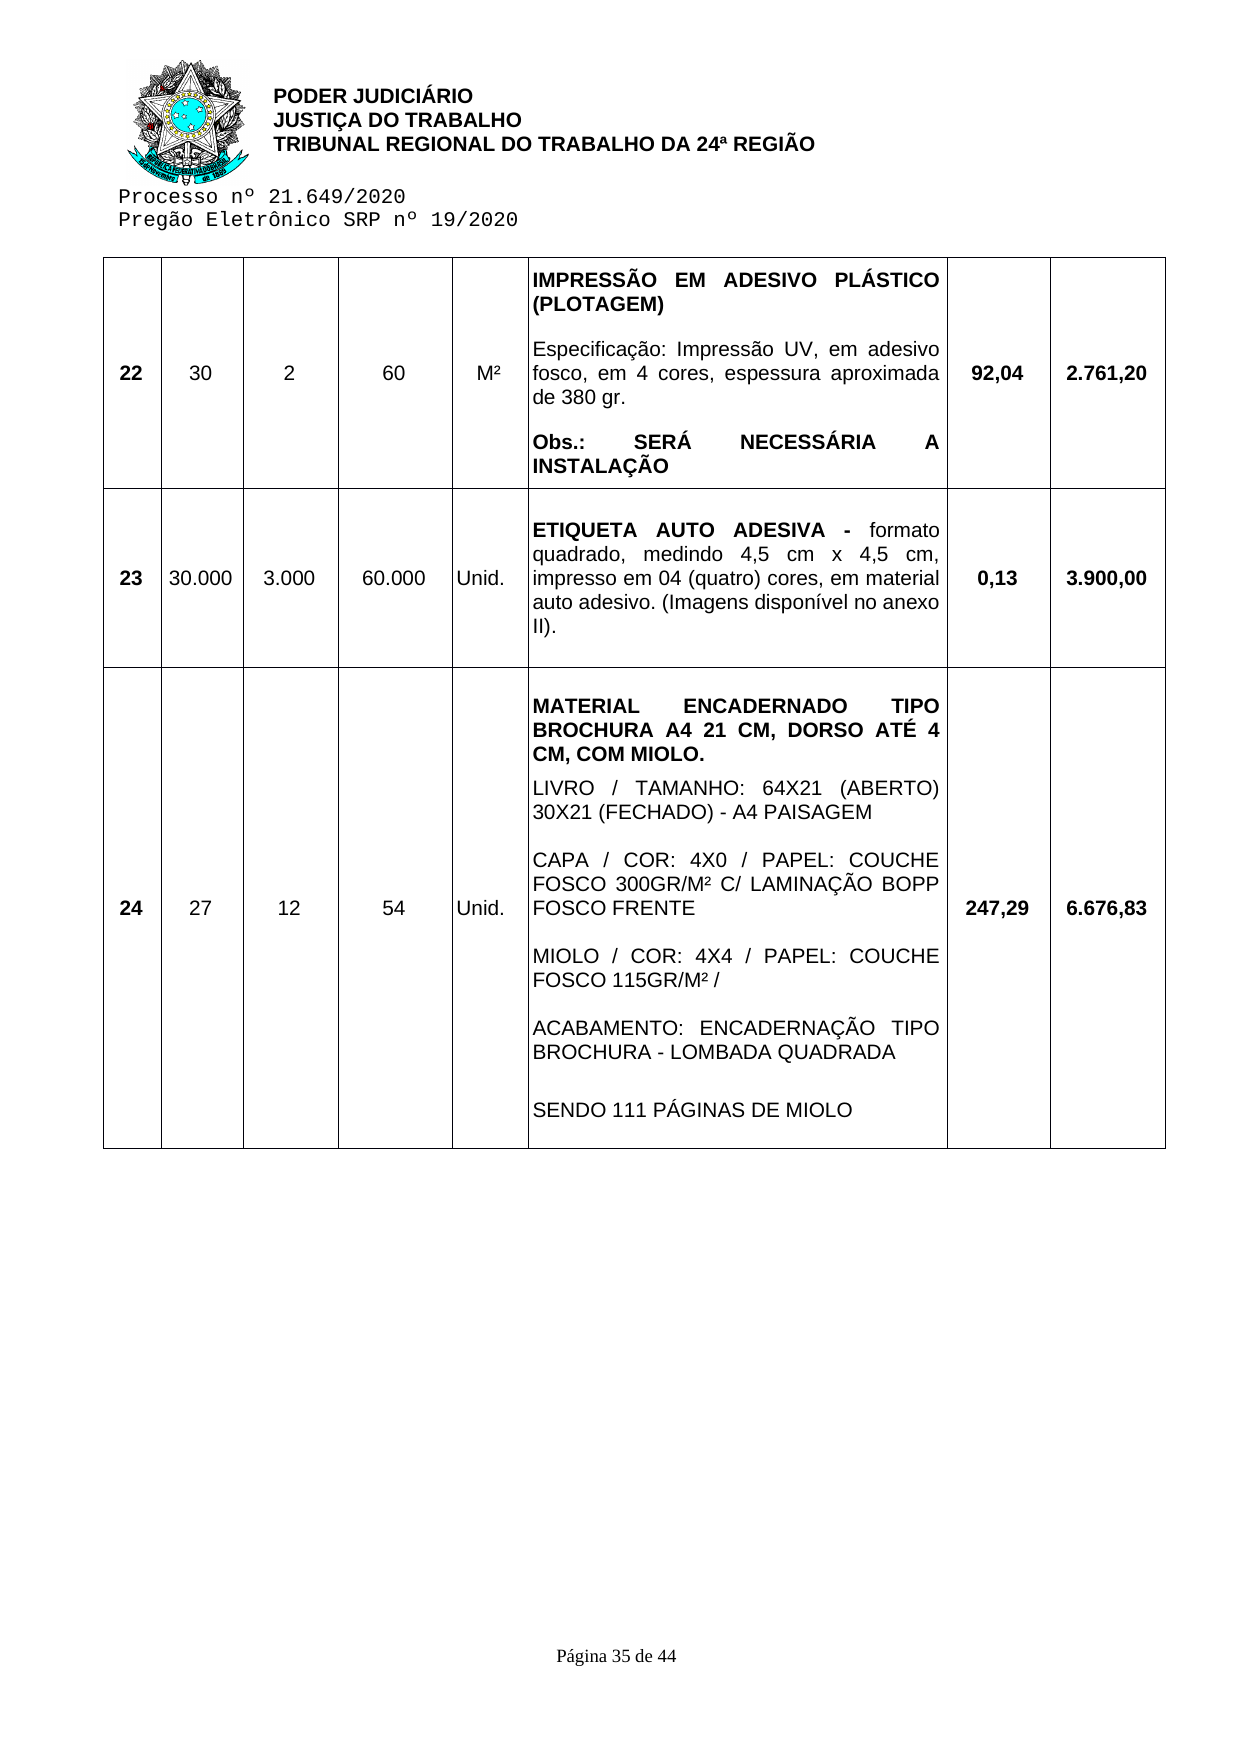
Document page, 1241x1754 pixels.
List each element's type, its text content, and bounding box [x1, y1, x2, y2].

table_cell Unid. [453, 489, 528, 667]
table_cell 60 [339, 258, 452, 488]
table_cell MATERIAL ENCADERNADO TIPO BROCHURA A4 21 CM, DORSO ATÉ 4 CM, COM MIOLO. LIVRO / TAMANHO: 64X21 (ABERTO) 30X21 (FECHADO) - A4 PAISAGEM CAPA / COR: 4X0 / PAPEL: COUCHE FOSCO 300GR/M² C/ LAMINAÇÃO BOPP FOSCO FRENTE MIOLO / COR: 4X4 / PAPEL: COUCHE FOSCO 115GR/M² / ACABAMENTO: ENCADERNAÇÃO TIPO BROCHURA - LOMBADA QUADRADA SENDO 111 PÁGINAS DE MIOLO [529, 668, 947, 1148]
table_cell M² [453, 258, 528, 488]
table_cell 22 [104, 258, 161, 488]
table_cell 30 [162, 258, 243, 488]
table_cell 2 [244, 258, 338, 488]
table_cell 30.000 [162, 489, 243, 667]
table_cell 54 [339, 668, 452, 1148]
table_cell 3.000 [244, 489, 338, 667]
picture [126, 59, 251, 186]
table_cell 24 [104, 668, 161, 1148]
table_cell IMPRESSÃO EM ADESIVO PLÁSTICO (PLOTAGEM) Especificação: Impressão UV, em adesivo fosco, em 4 cores, espessura aproximada de 380 gr. Obs.: SERÁ NECESSÁRIA A INSTALAÇÃO [529, 258, 947, 488]
table_cell 6.676,83 [1051, 668, 1165, 1148]
table_cell 247,29 [948, 668, 1050, 1148]
table_cell 0,13 [948, 489, 1050, 667]
table_cell 23 [104, 489, 161, 667]
table_cell 27 [162, 668, 243, 1148]
table_cell 12 [244, 668, 338, 1148]
table_cell 60.000 [339, 489, 452, 667]
table_cell 2.761,20 [1051, 258, 1165, 488]
table_cell Unid. [453, 668, 528, 1148]
table_cell 3.900,00 [1051, 489, 1165, 667]
table_cell ETIQUETA AUTO ADESIVA - formato quadrado, medindo 4,5 cm x 4,5 cm, impresso em 04 (quatro) cores, em material auto adesivo. (Imagens disponível no anexo II). [529, 489, 947, 667]
table_cell 92,04 [948, 258, 1050, 488]
